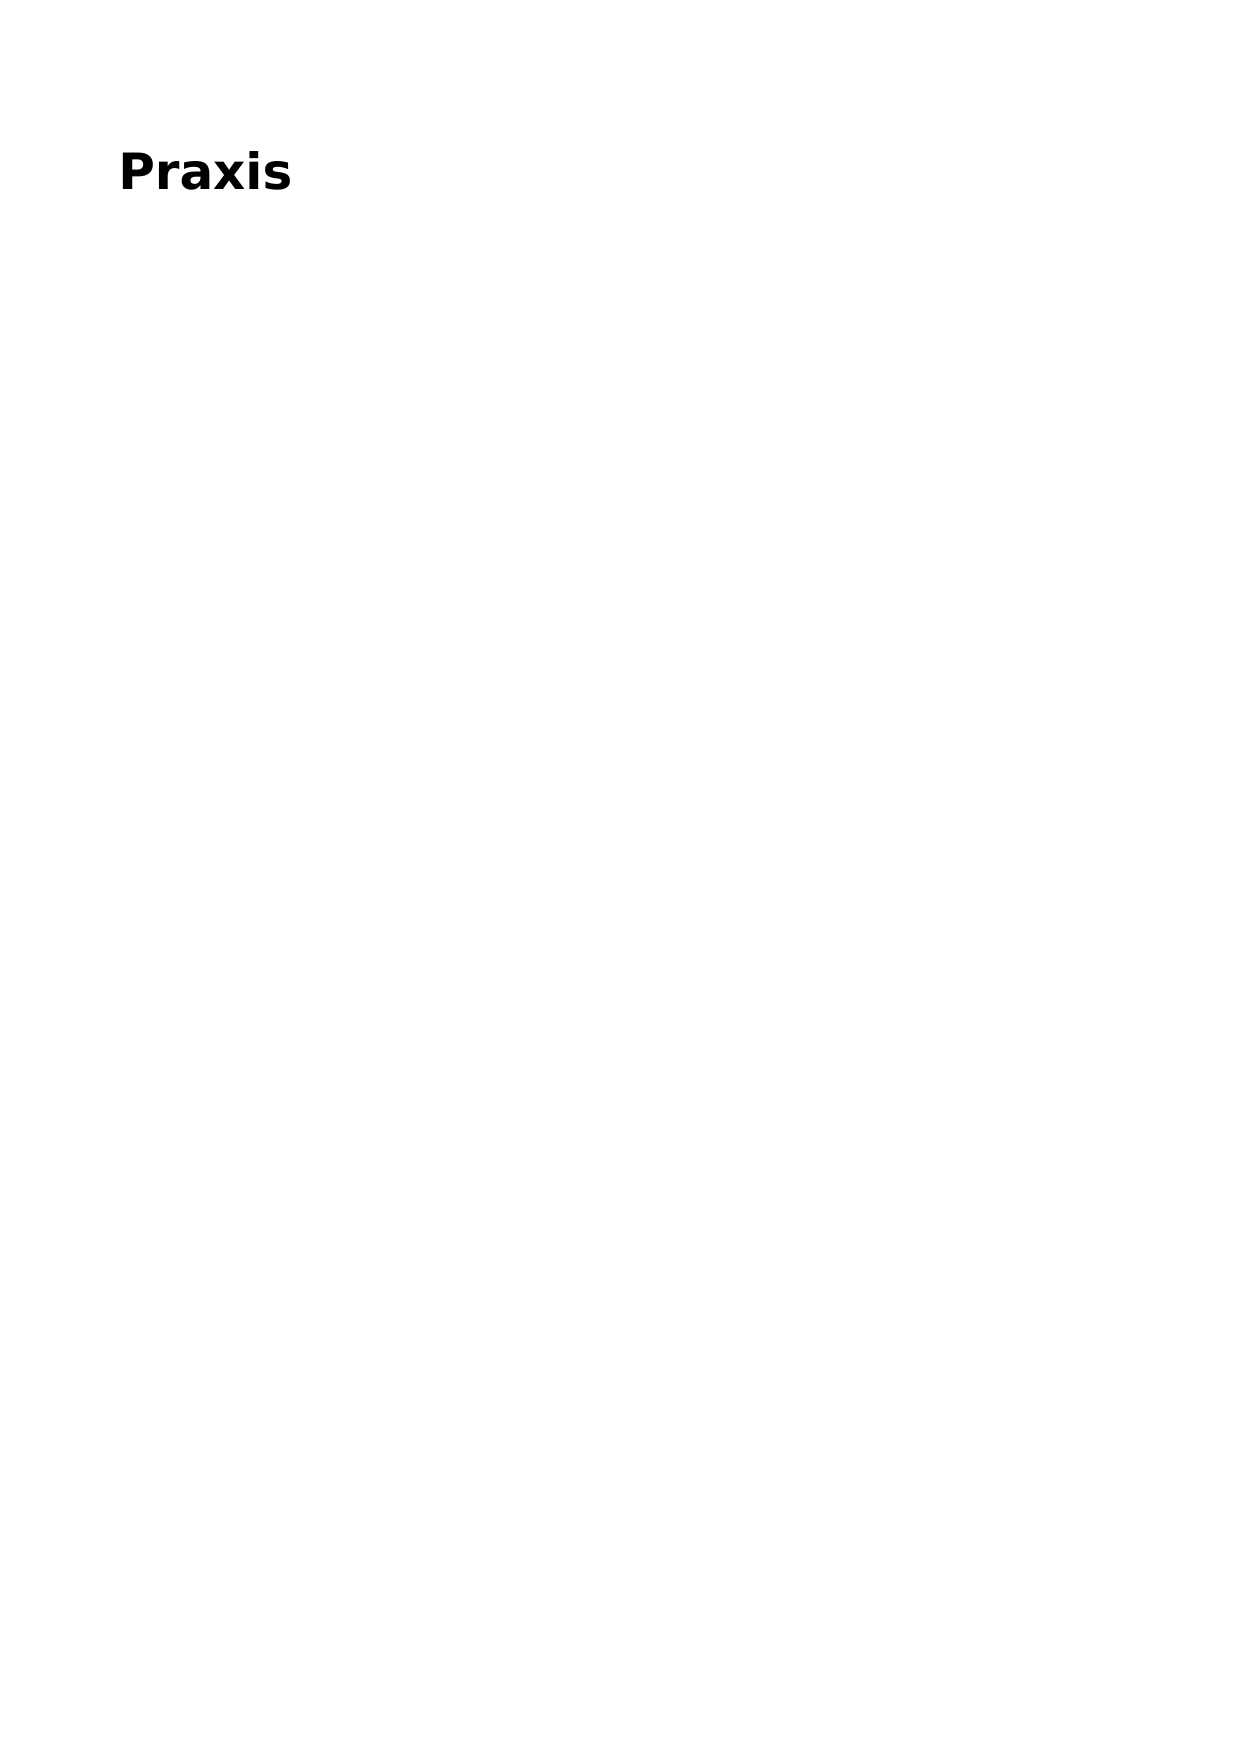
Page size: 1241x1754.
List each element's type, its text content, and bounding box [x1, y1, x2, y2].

subtitle Praxis [118, 143, 1122, 201]
